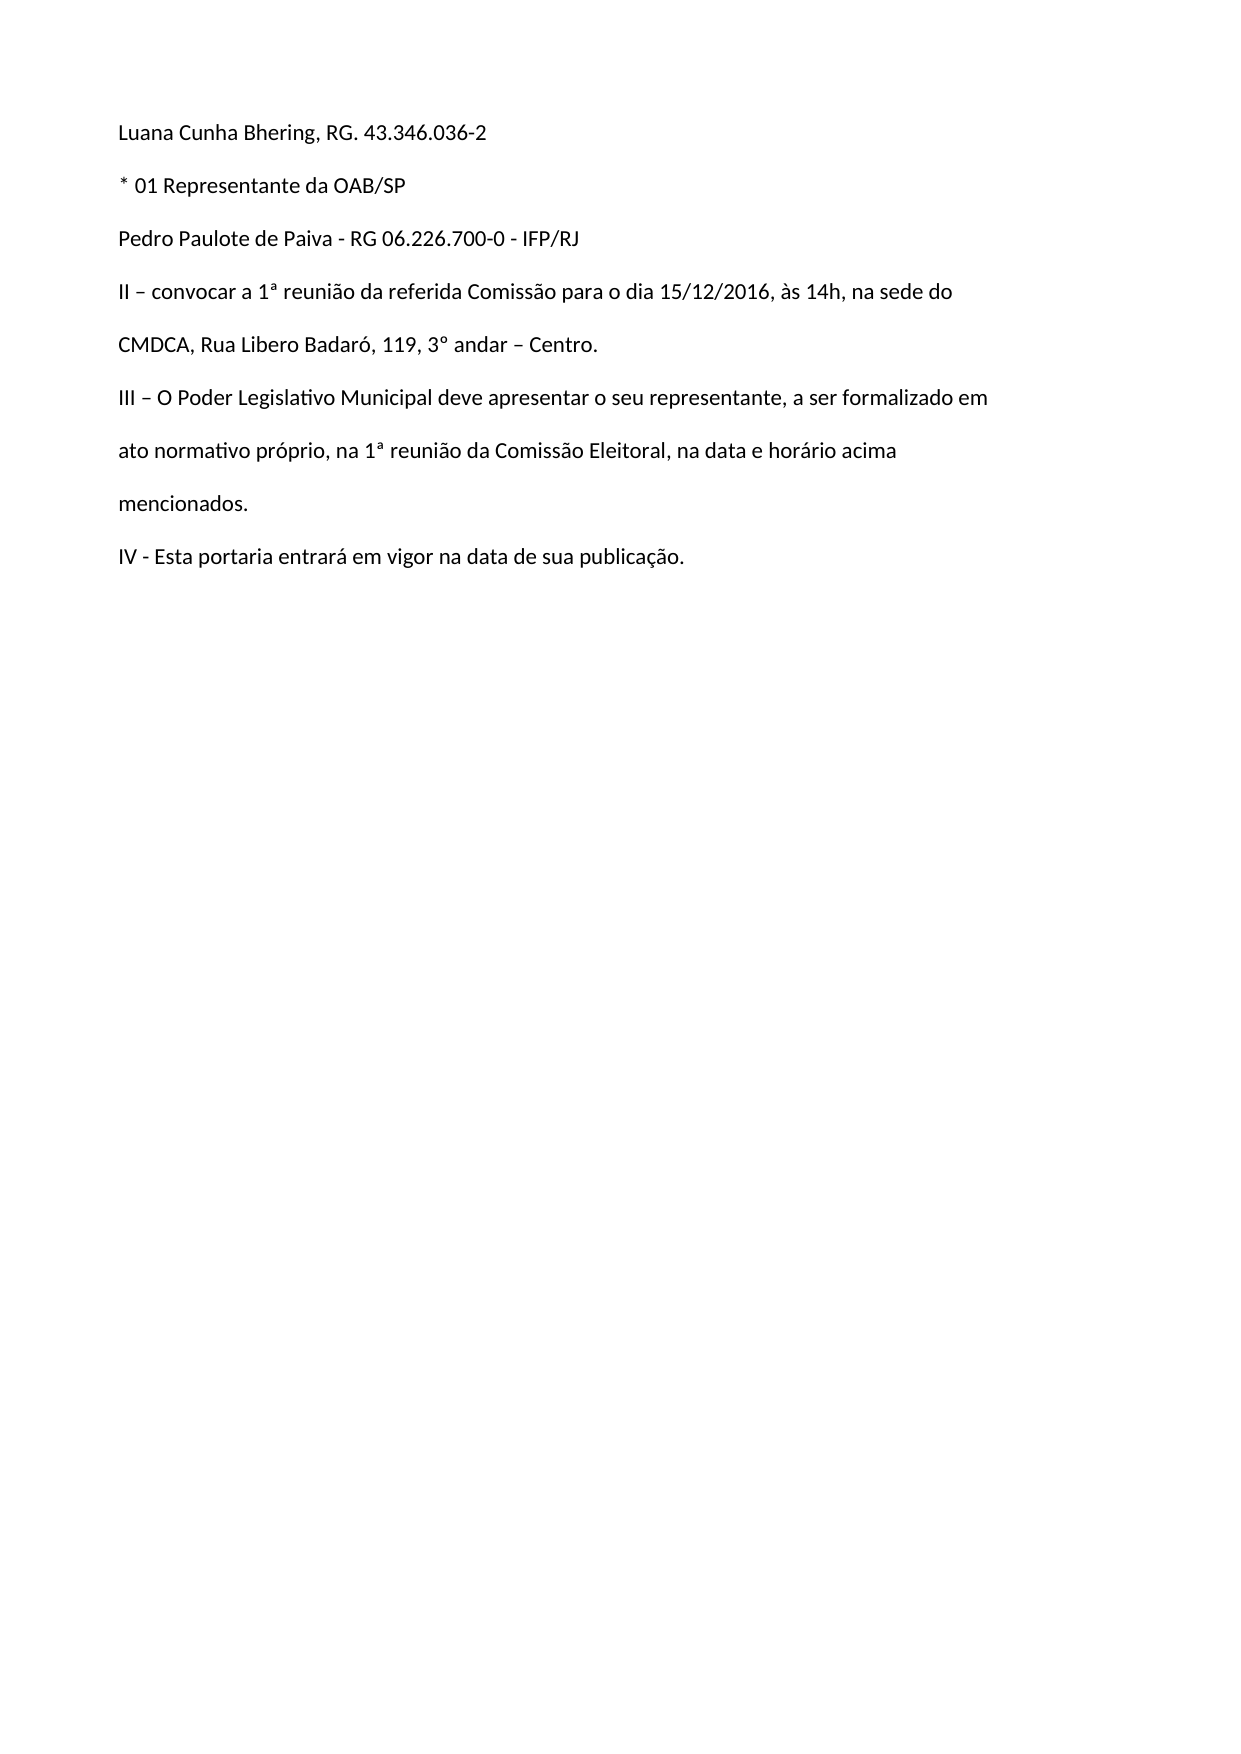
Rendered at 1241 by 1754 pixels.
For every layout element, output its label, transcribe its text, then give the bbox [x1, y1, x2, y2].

text II – convocar a 1ª reunião da referida Comissão para o dia 15/12/2016, às 14h, na sede do [118, 277, 1122, 305]
text IV - Esta portaria entrará em vigor na data de sua publicação. [118, 542, 1122, 570]
text mencionados. [118, 489, 1122, 517]
text Pedro Paulote de Paiva - RG 06.226.700-0 - IFP/RJ [118, 224, 1122, 252]
text ato normativo próprio, na 1ª reunião da Comissão Eleitoral, na data e horário acima [118, 436, 1122, 464]
text CMDCA, Rua Libero Badaró, 119, 3º andar – Centro. [118, 330, 1122, 358]
text III – O Poder Legislativo Municipal deve apresentar o seu representante, a ser formalizado em [118, 383, 1122, 411]
text Luana Cunha Bhering, RG. 43.346.036-2 [118, 118, 1122, 146]
text * 01 Representante da OAB/SP [118, 171, 1122, 199]
